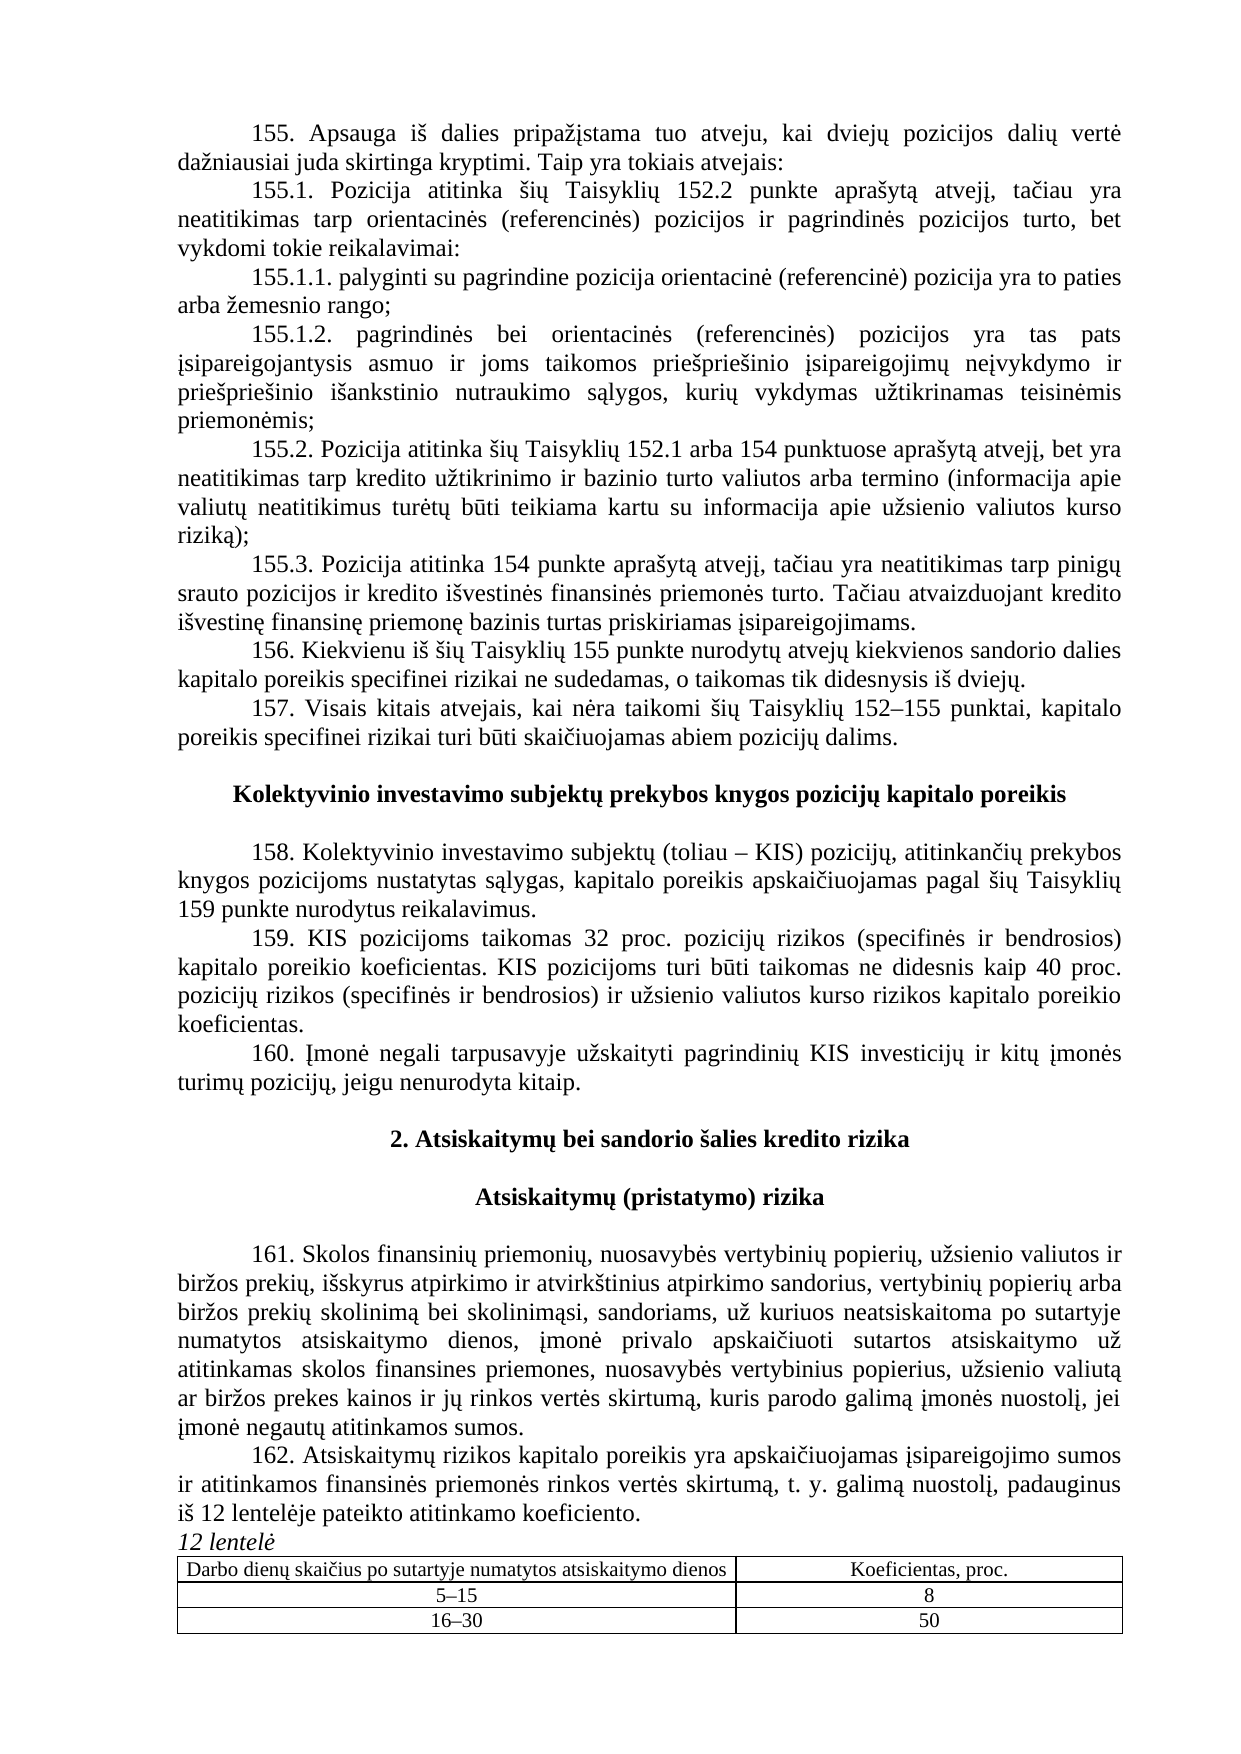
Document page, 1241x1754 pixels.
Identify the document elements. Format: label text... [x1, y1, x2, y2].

text 161. Skolos finansinių priemonių, nuosavybės vertybinių popierių, užsienio valiutos ir biržos prekių, išskyrus atpirkimo ir atvirkštinius atpirkimo sandorius, vertybinių popierių arba biržos prekių skolinimą bei skolinimąsi, sandoriams, už kuriuos neatsiskaitoma po sutartyje numatytos atsiskaitymo dienos, įmonė privalo apskaičiuoti sutartos atsiskaitymo už atitinkamas skolos finansines priemones, nuosavybės vertybinius popierius, užsienio valiutą ar biržos prekes kainos ir jų rinkos vertės skirtumą, kuris parodo galimą įmonės nuostolį, jei įmonė negautų atitinkamos sumos. [177, 1239, 1122, 1441]
text 155.1.1. palyginti su pagrindine pozicija orientacinė (referencinė) pozicija yra to paties arba žemesnio rango; [177, 262, 1122, 319]
text 12 lentelė [177, 1527, 1122, 1556]
text 156. Kiekvienu iš šių Taisyklių 155 punkte nurodytų atvejų kiekvienos sandorio dalies kapitalo poreikis specifinei rizikai ne sudedamas, o taikomas tik didesnysis iš dviejų. [177, 636, 1122, 693]
text Atsiskaitymų (pristatymo) rizika [177, 1182, 1122, 1211]
text 2. Atsiskaitymų bei sandorio šalies kredito rizika [177, 1124, 1122, 1153]
text 160. Įmonė negali tarpusavyje užskaityti pagrindinių KIS investicijų ir kitų įmonės turimų pozicijų, jeigu nenurodyta kitaip. [177, 1038, 1122, 1096]
text 155.1. Pozicija atitinka šių Taisyklių 152.2 punkte aprašytą atvejį, tačiau yra neatitikimas tarp orientacinės (referencinės) pozicijos ir pagrindinės pozicijos turto, bet vykdomi tokie reikalavimai: [177, 176, 1122, 262]
text 158. Kolektyvinio investavimo subjektų (toliau – KIS) pozicijų, atitinkančių prekybos knygos pozicijoms nustatytas sąlygas, kapitalo poreikis apskaičiuojamas pagal šių Taisyklių 159 punkte nurodytus reikalavimus. [177, 837, 1122, 923]
text 159. KIS pozicijoms taikomas 32 proc. pozicijų rizikos (specifinės ir bendrosios) kapitalo poreikio koeficientas. KIS pozicijoms turi būti taikomas ne didesnis kaip 40 proc. pozicijų rizikos (specifinės ir bendrosios) ir užsienio valiutos kurso rizikos kapitalo poreikio koeficientas. [177, 923, 1122, 1038]
text 162. Atsiskaitymų rizikos kapitalo poreikis yra apskaičiuojamas įsipareigojimo sumos ir atitinkamos finansinės priemonės rinkos vertės skirtumą, t. y. galimą nuostolį, padauginus iš 12 lentelėje pateikto atitinkamo koeficiento. [177, 1441, 1122, 1527]
table_cell 50 [1118, 1608, 1122, 1632]
text 155.3. Pozicija atitinka 154 punkte aprašytą atvejį, tačiau yra neatitikimas tarp pinigų srauto pozicijos ir kredito išvestinės finansinės priemonės turto. Tačiau atvaizduojant kredito išvestinę finansinę priemonę bazinis turtas priskiriamas įsipareigojimams. [177, 549, 1122, 636]
text 155.2. Pozicija atitinka šių Taisyklių 152.1 arba 154 punktuose aprašytą atvejį, bet yra neatitikimas tarp kredito užtikrinimo ir bazinio turto valiutos arba termino (informacija apie valiutų neatitikimus turėtų būti teikiama kartu su informacija apie užsienio valiutos kurso riziką); [177, 434, 1122, 549]
text 155.1.2. pagrindinės bei orientacinės (referencinės) pozicijos yra tas pats įsipareigojantysis asmuo ir joms taikomos priešpriešinio įsipareigojimų neįvykdymo ir priešpriešinio išankstinio nutraukimo sąlygos, kurių vykdymas užtikrinamas teisinėmis priemonėmis; [177, 319, 1122, 434]
text 157. Visais kitais atvejais, kai nėra taikomi šių Taisyklių 152–155 punktai, kapitalo poreikis specifinei rizikai turi būti skaičiuojamas abiem pozicijų dalims. [177, 693, 1122, 751]
text 155. Apsauga iš dalies pripažįstama tuo atveju, kai dviejų pozicijos dalių vertė dažniausiai juda skirtinga kryptimi. Taip yra tokiais atvejais: [177, 118, 1122, 176]
text Kolektyvinio investavimo subjektų prekybos knygos pozicijų kapitalo poreikis [177, 779, 1122, 808]
table_cell 8 [1118, 1583, 1122, 1607]
